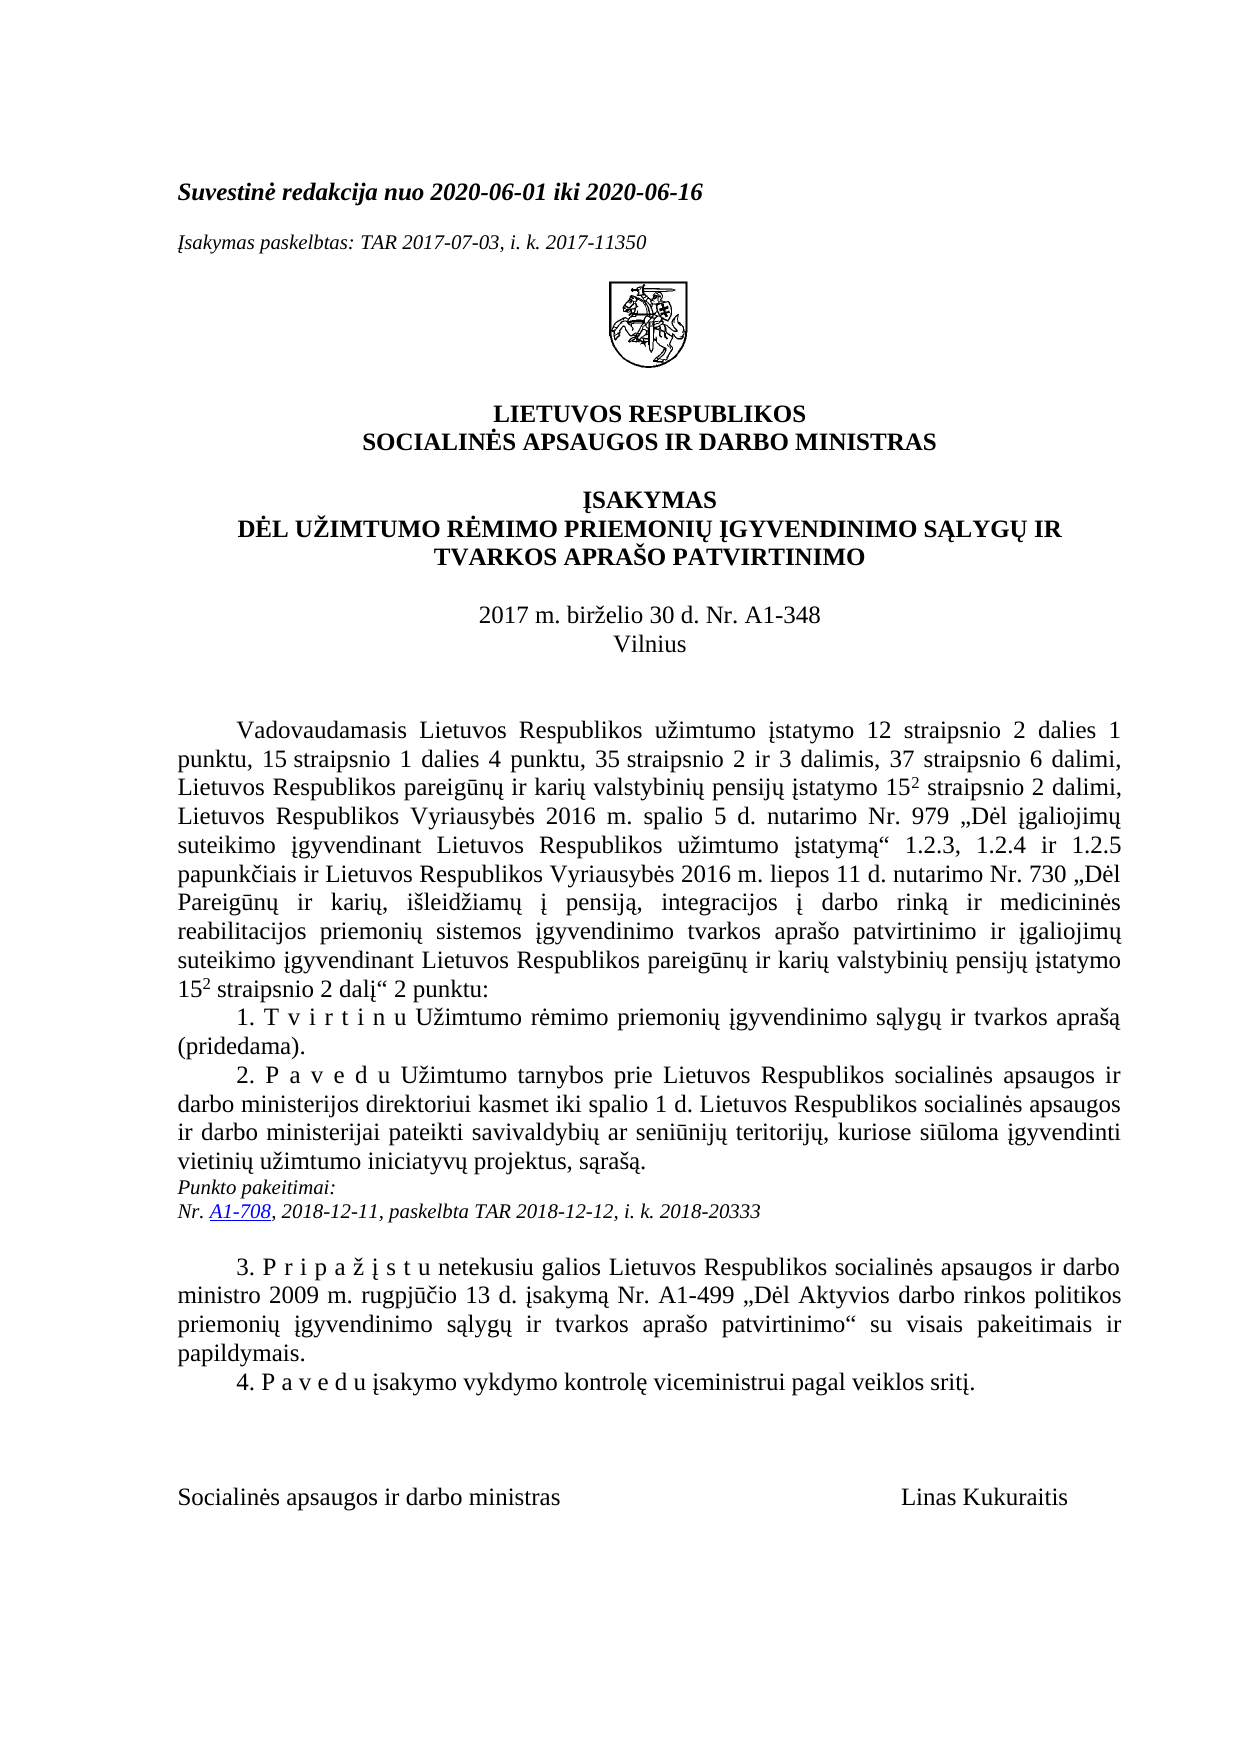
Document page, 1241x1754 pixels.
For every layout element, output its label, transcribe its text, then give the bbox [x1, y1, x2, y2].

text Nr. A1-708, 2018-12-11, paskelbta TAR 2018-12-12, i. k. 2018-20333 [177, 1199, 1122, 1223]
text ĮSAKYMAS [177, 485, 1122, 514]
text Vilnius [177, 629, 1122, 657]
text 3. P r i p a ž į s t u netekusiu galios Lietuvos Respublikos socialinės apsaugos ir darbo ministro 2009 m. rugpjūčio 13 d. įsakymą Nr. A1-499 „Dėl Aktyvios darbo rinkos politikos priemonių įgyvendinimo sąlygų ir tvarkos aprašo patvirtinimo“ su visais pakeitimais ir papildymais. [177, 1252, 1122, 1367]
text DĖL UŽIMTUMO RĖMIMO PRIEMONIŲ ĮGYVENDINIMO SĄLYGŲ IR TVARKOS APRAŠO PATVIRTINIMO [177, 514, 1122, 571]
text 2017 m. birželio 30 d. Nr. A1-348 [177, 600, 1122, 629]
text 4. P a v e d u įsakymo vykdymo kontrolę viceministrui pagal veiklos sritį. [177, 1367, 1122, 1396]
text Įsakymas paskelbtas: TAR 2017-07-03, i. k. 2017-11350 [177, 230, 1122, 254]
text LIETUVOS RESPUBLIKOS [177, 399, 1122, 427]
text 2. P a v e d u Užimtumo tarnybos prie Lietuvos Respublikos socialinės apsaugos ir darbo ministerijos direktoriui kasmet iki spalio 1 d. Lietuvos Respublikos socialinės apsaugos ir darbo ministerijai pateikti savivaldybių ar seniūnijų teritorijų, kuriose siūloma įgyvendinti vietinių užimtumo iniciatyvų projektus, sąrašą. [177, 1060, 1122, 1175]
text Vadovaudamasis Lietuvos Respublikos užimtumo įstatymo 12 straipsnio 2 dalies 1 punktu, 15 straipsnio 1 dalies 4 punktu, 35 straipsnio 2 ir 3 dalimis, 37 straipsnio 6 dalimi, Lietuvos Respublikos pareigūnų ir karių valstybinių pensijų įstatymo 152 straipsnio 2 dalimi, Lietuvos Respublikos Vyriausybės 2016 m. spalio 5 d. nutarimo Nr. 979 „Dėl įgaliojimų suteikimo įgyvendinant Lietuvos Respublikos užimtumo įstatymą“ 1.2.3, 1.2.4 ir 1.2.5 papunkčiais ir Lietuvos Respublikos Vyriausybės 2016 m. liepos 11 d. nutarimo Nr. 730 „Dėl Pareigūnų ir karių, išleidžiamų į pensiją, integracijos į darbo rinką ir medicininės reabilitacijos priemonių sistemos įgyvendinimo tvarkos aprašo patvirtinimo ir įgaliojimų suteikimo įgyvendinant Lietuvos Respublikos pareigūnų ir karių valstybinių pensijų įstatymo 152 straipsnio 2 dalį“ 2 punktu: [177, 715, 1122, 1002]
text Suvestinė redakcija nuo 2020-06-01 iki 2020-06-16 [177, 177, 1122, 206]
text Socialinės apsaugos ir darbo ministras Linas Kukuraitis [177, 1482, 1122, 1511]
text 1. T v i r t i n u Užimtumo rėmimo priemonių įgyvendinimo sąlygų ir tvarkos aprašą (pridedama). [177, 1002, 1122, 1060]
text Punkto pakeitimai: [177, 1175, 1122, 1199]
text SOCIALINĖS APSAUGOS IR DARBO MINISTRAS [177, 427, 1122, 456]
